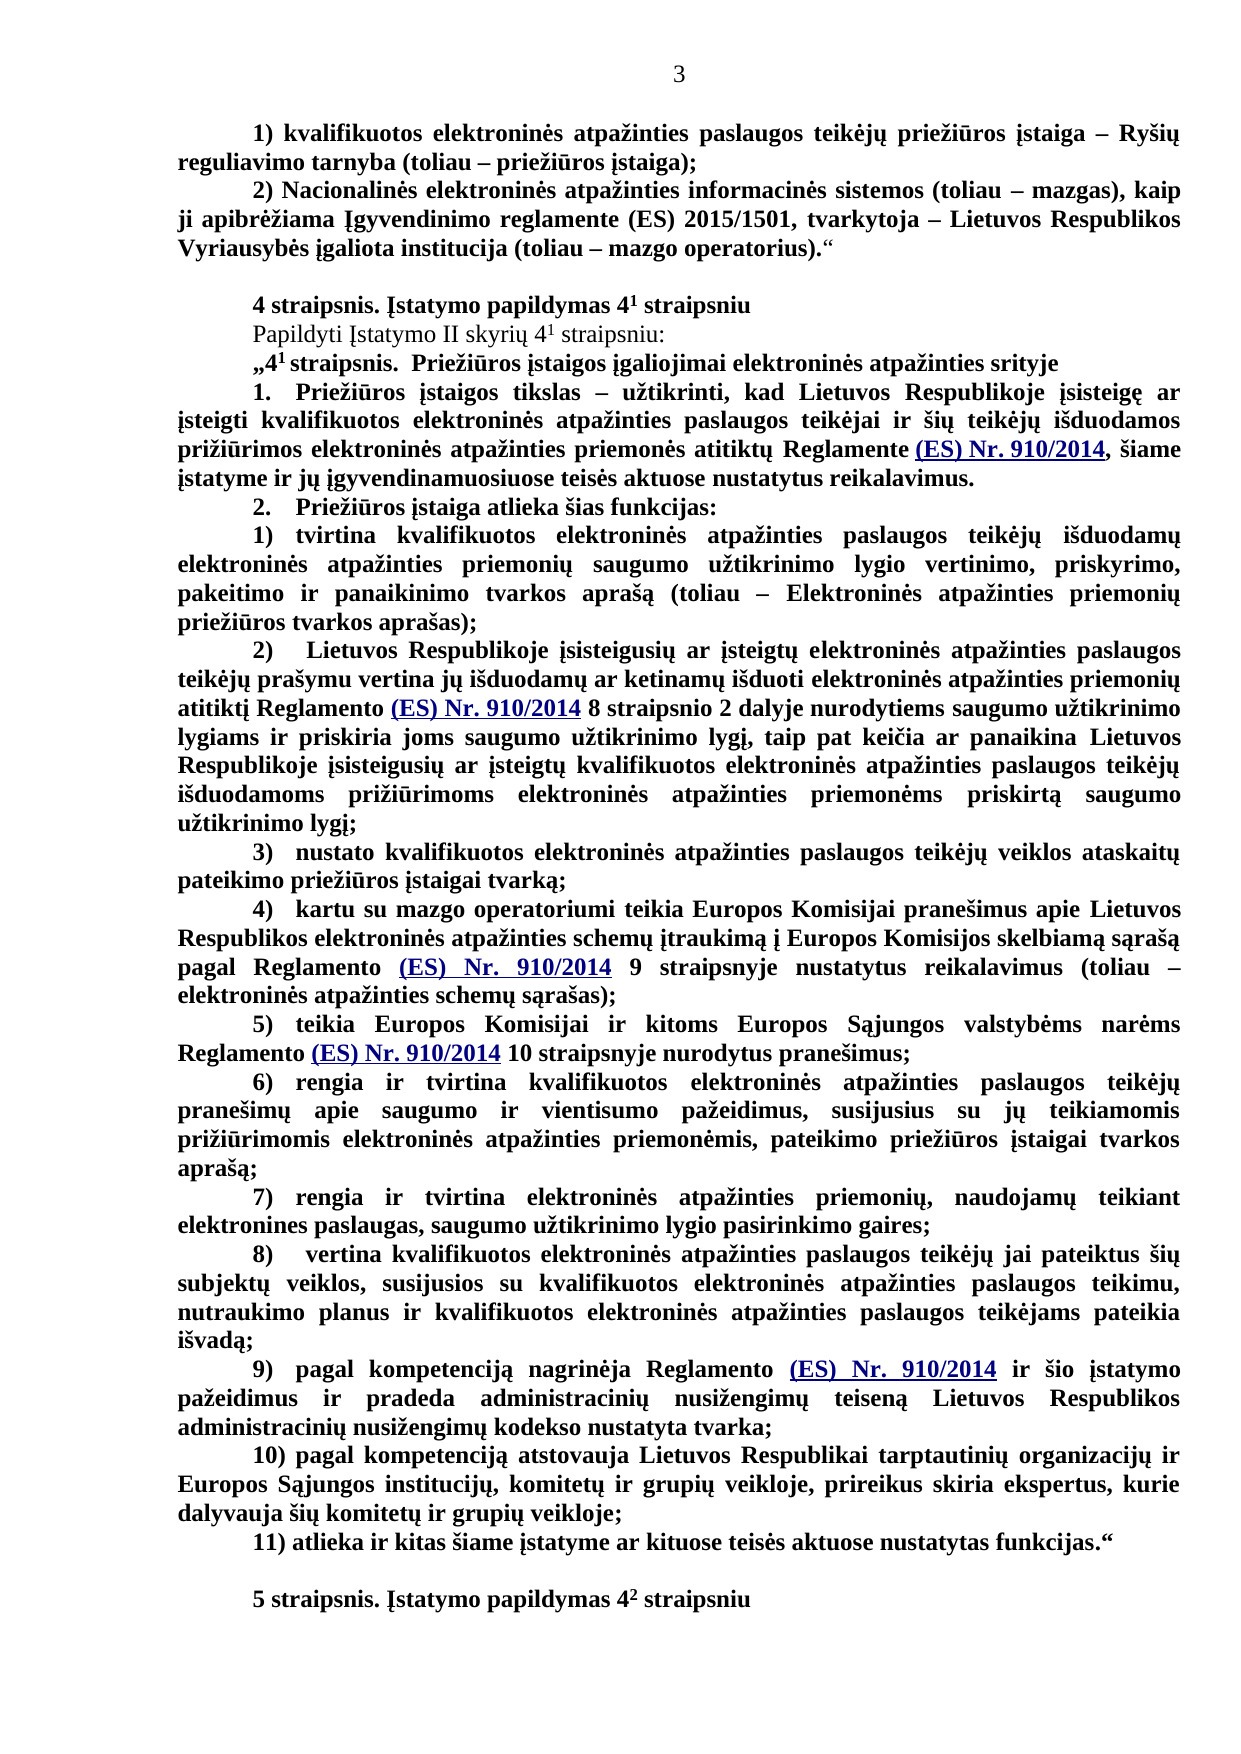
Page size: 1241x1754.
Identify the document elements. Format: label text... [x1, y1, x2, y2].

text 4) kartu su mazgo operatoriumi teikia Europos Komisijai pranešimus apie Lietuvos Respublikos elektroninės atpažinties schemų įtraukimą į Europos Komisijos skelbiamą sąrašą pagal Reglamento (ES) Nr. 910/2014 9 straipsnyje nustatytus reikalavimus (toliau – elektroninės atpažinties schemų sąrašas); [177, 894, 1181, 1009]
text 6) rengia ir tvirtina kvalifikuotos elektroninės atpažinties paslaugos teikėjų pranešimų apie saugumo ir vientisumo pažeidimus, susijusius su jų teikiamomis prižiūrimomis elektroninės atpažinties priemonėmis, pateikimo priežiūros įstaigai tvarkos aprašą; [177, 1067, 1181, 1182]
text Papildyti Įstatymo II skyrių 41 straipsniu: [177, 319, 1181, 348]
text „41 straipsnis. Priežiūros įstaigos įgaliojimai elektroninės atpažinties srityje [252, 348, 1181, 377]
text 4 straipsnis. Įstatymo papildymas 41 straipsniu [177, 291, 1181, 319]
text 11) atlieka ir kitas šiame įstatyme ar kituose teisės aktuose nustatytas funkcijas.“ [177, 1527, 1181, 1556]
text 2) Nacionalinės elektroninės atpažinties informacinės sistemos (toliau – mazgas), kaip ji apibrėžiama Įgyvendinimo reglamente (ES) 2015/1501, tvarkytoja – Lietuvos Respublikos Vyriausybės įgaliota institucija (toliau – mazgo operatorius).“ [177, 176, 1181, 262]
text 2) Lietuvos Respublikoje įsisteigusių ar įsteigtų elektroninės atpažinties paslaugos teikėjų prašymu vertina jų išduodamų ar ketinamų išduoti elektroninės atpažinties priemonių atitiktį Reglamento (ES) Nr. 910/2014 8 straipsnio 2 dalyje nurodytiems saugumo užtikrinimo lygiams ir priskiria joms saugumo užtikrinimo lygį, taip pat keičia ar panaikina Lietuvos Respublikoje įsisteigusių ar įsteigtų kvalifikuotos elektroninės atpažinties paslaugos teikėjų išduodamoms prižiūrimoms elektroninės atpažinties priemonėms priskirtą saugumo užtikrinimo lygį; [177, 636, 1181, 837]
text 1. Priežiūros įstaigos tikslas – užtikrinti, kad Lietuvos Respublikoje įsisteigę ar įsteigti kvalifikuotos elektroninės atpažinties paslaugos teikėjai ir šių teikėjų išduodamos prižiūrimos elektroninės atpažinties priemonės atitiktų Reglamente (ES) Nr. 910/2014, šiame įstatyme ir jų įgyvendinamuosiuose teisės aktuose nustatytus reikalavimus. [177, 377, 1181, 492]
text 8) vertina kvalifikuotos elektroninės atpažinties paslaugos teikėjų jai pateiktus šių subjektų veiklos, susijusios su kvalifikuotos elektroninės atpažinties paslaugos teikimu, nutraukimo planus ir kvalifikuotos elektroninės atpažinties paslaugos teikėjams pateikia išvadą; [177, 1239, 1181, 1354]
text 5) teikia Europos Komisijai ir kitoms Europos Sąjungos valstybėms narėms Reglamento (ES) Nr. 910/2014 10 straipsnyje nurodytus pranešimus; [177, 1009, 1181, 1067]
text 1) tvirtina kvalifikuotos elektroninės atpažinties paslaugos teikėjų išduodamų elektroninės atpažinties priemonių saugumo užtikrinimo lygio vertinimo, priskyrimo, pakeitimo ir panaikinimo tvarkos aprašą (toliau – Elektroninės atpažinties priemonių priežiūros tvarkos aprašas); [177, 521, 1181, 636]
text 5 straipsnis. Įstatymo papildymas 42 straipsniu [177, 1584, 1181, 1613]
text 10) pagal kompetenciją atstovauja Lietuvos Respublikai tarptautinių organizacijų ir Europos Sąjungos institucijų, komitetų ir grupių veikloje, prireikus skiria ekspertus, kurie dalyvauja šių komitetų ir grupių veikloje; [177, 1441, 1181, 1527]
text 9) pagal kompetenciją nagrinėja Reglamento (ES) Nr. 910/2014 ir šio įstatymo pažeidimus ir pradeda administracinių nusižengimų teiseną Lietuvos Respublikos administracinių nusižengimų kodekso nustatyta tvarka; [177, 1354, 1181, 1441]
text 2. Priežiūros įstaiga atlieka šias funkcijas: [177, 492, 1181, 521]
text 3) nustato kvalifikuotos elektroninės atpažinties paslaugos teikėjų veiklos ataskaitų pateikimo priežiūros įstaigai tvarką; [177, 837, 1181, 894]
text 7) rengia ir tvirtina elektroninės atpažinties priemonių, naudojamų teikiant elektronines paslaugas, saugumo užtikrinimo lygio pasirinkimo gaires; [177, 1182, 1181, 1239]
text 1) kvalifikuotos elektroninės atpažinties paslaugos teikėjų priežiūros įstaiga – Ryšių reguliavimo tarnyba (toliau – priežiūros įstaiga); [177, 118, 1181, 176]
